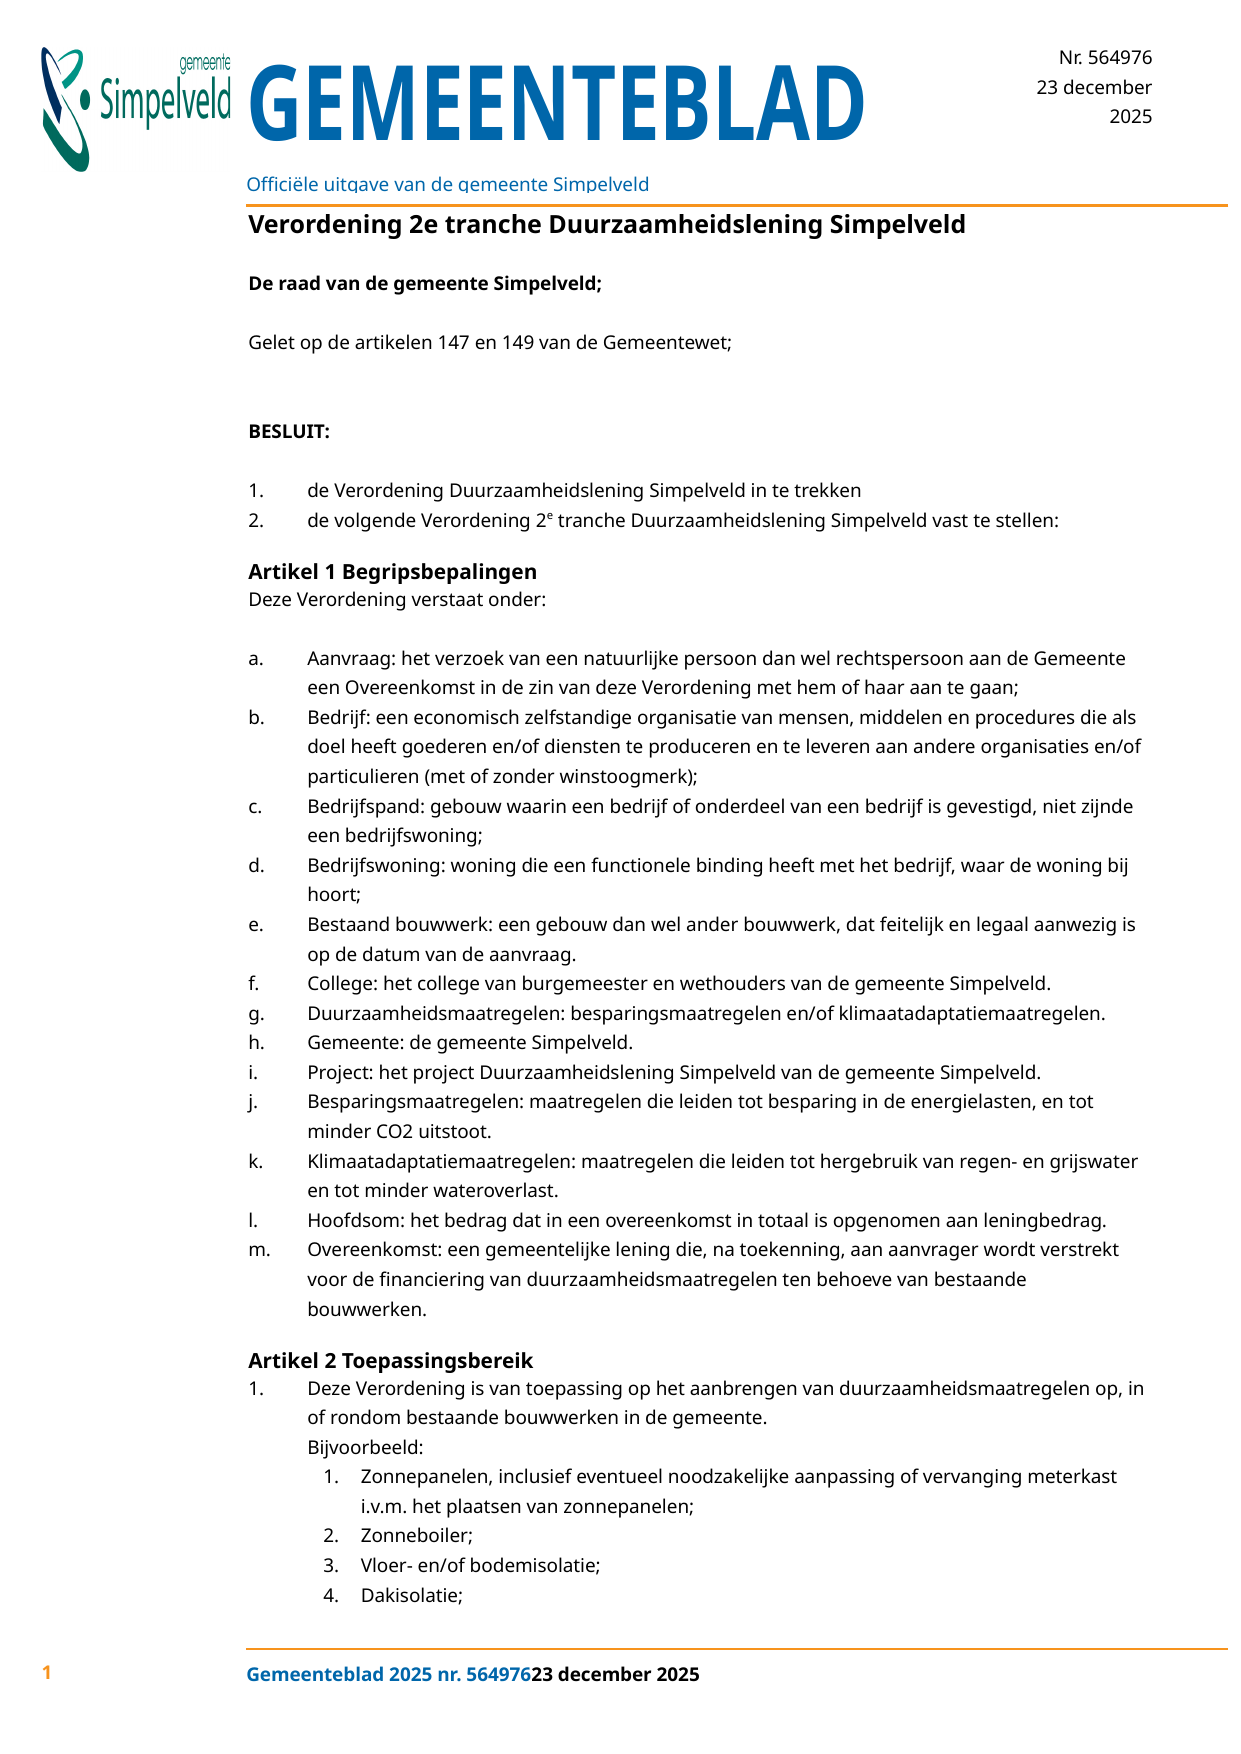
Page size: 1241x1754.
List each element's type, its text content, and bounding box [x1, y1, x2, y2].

text Verordening 2e tranche Duurzaamheidslening Simpelveld [248, 207, 1152, 241]
list Bedrijfspand: gebouw waarin een bedrijf of onderdeel van een bedrijf is gevestigd, niet zijnde een bedrijfswoning; [248, 793, 1152, 848]
list Bedrijfswoning: woning die een functionele binding heeft met het bedrijf, waar de woning bij hoort; [248, 852, 1152, 907]
text Gelet op de artikelen 147 en 149 van de Gemeentewet; [248, 329, 1152, 355]
list Zonneboiler; [323, 1523, 1152, 1548]
text BESLUIT: [248, 418, 1152, 444]
list Bestaand bouwwerk: een gebouw dan wel ander bouwwerk, dat feitelijk en legaal aanwezig is op de datum van de aanvraag. [248, 911, 1152, 967]
list Dakisolatie; [323, 1582, 1152, 1607]
list Vloer- en/of bodemisolatie; [323, 1552, 1152, 1578]
list Deze Verordening is van toepassing op het aanbrengen van duurzaamheidsmaatregelen op, in of rondom bestaande bouwwerken in de gemeente. [248, 1375, 1152, 1430]
list Aanvraag: het verzoek van een natuurlijke persoon dan wel rechtspersoon aan de Gemeente een Overeenkomst in de zin van deze Verordening met hem of haar aan te gaan; [248, 645, 1152, 700]
list Bedrijf: een economisch zelfstandige organisatie van mensen, middelen en procedures die als doel heeft goederen en/of diensten te produceren en te leveren aan andere organisaties en/of particulieren (met of zonder winstoogmerk); [248, 704, 1152, 789]
list de Verordening Duurzaamheidslening Simpelveld in te trekken [248, 477, 1152, 503]
list Project: het project Duurzaamheidslening Simpelveld van de gemeente Simpelveld. [248, 1059, 1152, 1085]
list Besparingsmaatregelen: maatregelen die leiden tot besparing in de energielasten, en tot minder CO2 uitstoot. [248, 1089, 1152, 1144]
list Hoofdsom: het bedrag dat in een overeenkomst in totaal is opgenomen aan leningbedrag. [248, 1207, 1152, 1233]
list Gemeente: de gemeente Simpelveld. [248, 1029, 1152, 1055]
list de volgende Verordening 2e tranche Duurzaamheidslening Simpelveld vast te stellen: [248, 507, 1152, 533]
list Overeenkomst: een gemeentelijke lening die, na toekenning, aan aanvrager wordt verstrekt voor de financiering van duurzaamheidsmaatregelen ten behoeve van bestaande bouwwerken. [248, 1237, 1152, 1322]
text Artikel 2 Toepassingsbereik [248, 1346, 1152, 1375]
list Zonnepanelen, inclusief eventueel noodzakelijke aanpassing of vervanging meterkast i.v.m. het plaatsen van zonnepanelen; [323, 1463, 1152, 1519]
text De raad van de gemeente Simpelveld; [248, 270, 1152, 296]
list College: het college van burgemeester en wethouders van de gemeente Simpelveld. [248, 970, 1152, 996]
text Artikel 1 Begripsbepalingen [248, 557, 1152, 586]
picture [41, 47, 231, 172]
list Klimaatadaptatiemaatregelen: maatregelen die leiden tot hergebruik van regen- en grijswater en tot minder wateroverlast. [248, 1148, 1152, 1203]
list Bijvoorbeeld: [248, 1434, 1152, 1459]
list Duurzaamheidsmaatregelen: besparingsmaatregelen en/of klimaatadaptatiemaatregelen. [248, 1000, 1152, 1026]
text Deze Verordening verstaat onder: [248, 586, 1152, 612]
